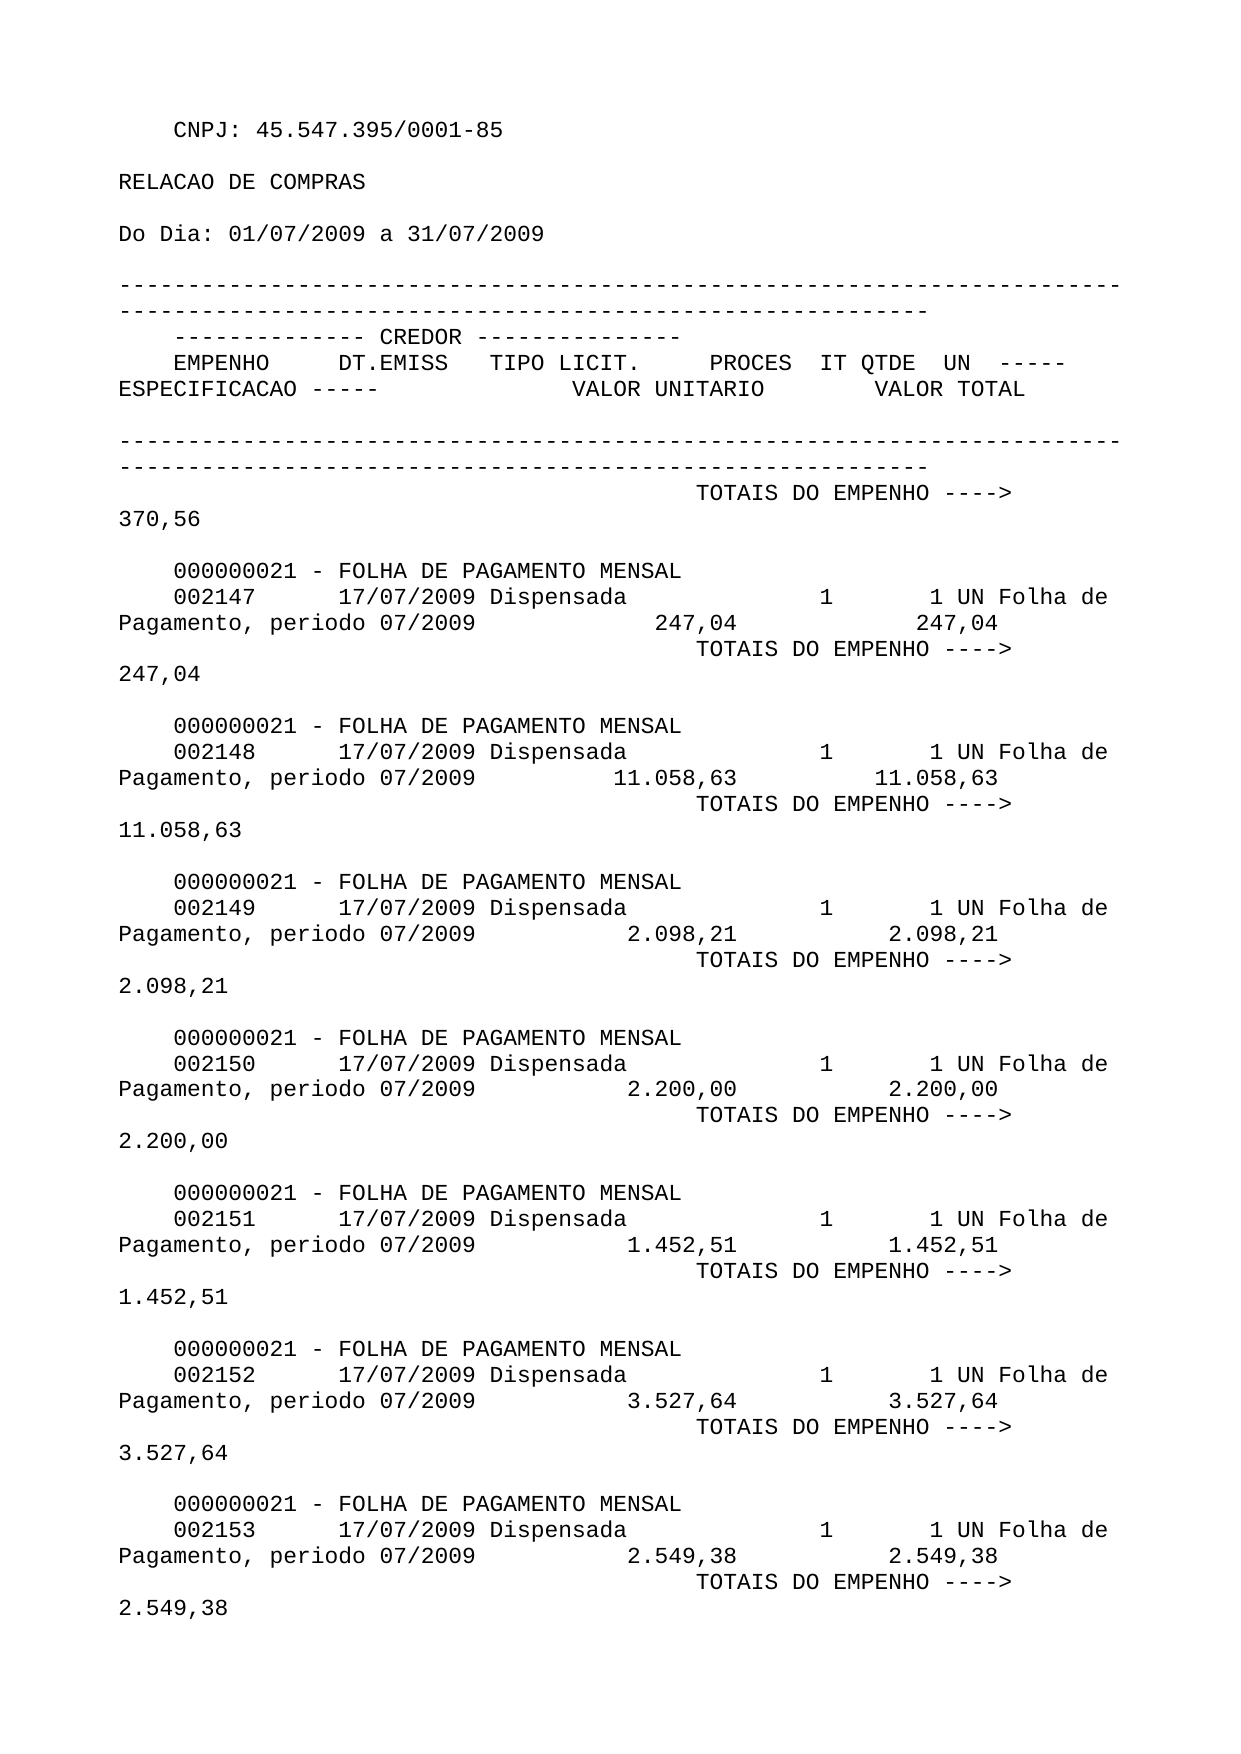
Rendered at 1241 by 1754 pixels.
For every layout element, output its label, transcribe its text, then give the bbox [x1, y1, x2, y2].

text TOTAIS DO EMPENHO ----> 2.549,38 [118, 1571, 1122, 1622]
text 002151 17/07/2009 Dispensada 1 1 UN Folha de Pagamento, periodo 07/2009 1.452,51 1.452,51 [118, 1207, 1122, 1259]
text 002152 17/07/2009 Dispensada 1 1 UN Folha de Pagamento, periodo 07/2009 3.527,64 3.527,64 [118, 1363, 1122, 1415]
text 002149 17/07/2009 Dispensada 1 1 UN Folha de Pagamento, periodo 07/2009 2.098,21 2.098,21 [118, 896, 1122, 948]
text 000000021 - FOLHA DE PAGAMENTO MENSAL [118, 1182, 1122, 1207]
text TOTAIS DO EMPENHO ----> 3.527,64 [118, 1415, 1122, 1467]
text TOTAIS DO EMPENHO ----> 2.098,21 [118, 948, 1122, 1000]
text 000000021 - FOLHA DE PAGAMENTO MENSAL [118, 1026, 1122, 1052]
text ------------------------------------------------------------------------------------------------------------------------------------ [118, 248, 1122, 326]
text Do Dia: 01/07/2009 a 31/07/2009 [118, 196, 1122, 248]
text TOTAIS DO EMPENHO ----> 2.200,00 [118, 1104, 1122, 1156]
text TOTAIS DO EMPENHO ----> 370,56 [118, 481, 1122, 533]
text 000000021 - FOLHA DE PAGAMENTO MENSAL [118, 559, 1122, 585]
text CNPJ: 45.547.395/0001-85 [118, 118, 1122, 144]
text 002148 17/07/2009 Dispensada 1 1 UN Folha de Pagamento, periodo 07/2009 11.058,63 11.058,63 [118, 741, 1122, 792]
text 000000021 - FOLHA DE PAGAMENTO MENSAL [118, 1337, 1122, 1363]
text TOTAIS DO EMPENHO ----> 247,04 [118, 637, 1122, 689]
text 002147 17/07/2009 Dispensada 1 1 UN Folha de Pagamento, periodo 07/2009 247,04 247,04 [118, 585, 1122, 637]
text 000000021 - FOLHA DE PAGAMENTO MENSAL [118, 715, 1122, 741]
text 000000021 - FOLHA DE PAGAMENTO MENSAL [118, 870, 1122, 896]
text EMPENHO DT.EMISS TIPO LICIT. PROCES IT QTDE UN ----- ESPECIFICACAO ----- VALOR UNITARIO VALOR TOTAL [118, 352, 1122, 403]
text ------------------------------------------------------------------------------------------------------------------------------------ [118, 403, 1122, 481]
text TOTAIS DO EMPENHO ----> 1.452,51 [118, 1259, 1122, 1311]
text TOTAIS DO EMPENHO ----> 11.058,63 [118, 792, 1122, 844]
text 002153 17/07/2009 Dispensada 1 1 UN Folha de Pagamento, periodo 07/2009 2.549,38 2.549,38 [118, 1519, 1122, 1571]
text -------------- CREDOR --------------- [118, 326, 1122, 352]
text 000000021 - FOLHA DE PAGAMENTO MENSAL [118, 1493, 1122, 1519]
text 002150 17/07/2009 Dispensada 1 1 UN Folha de Pagamento, periodo 07/2009 2.200,00 2.200,00 [118, 1052, 1122, 1104]
text RELACAO DE COMPRAS [118, 144, 1122, 196]
